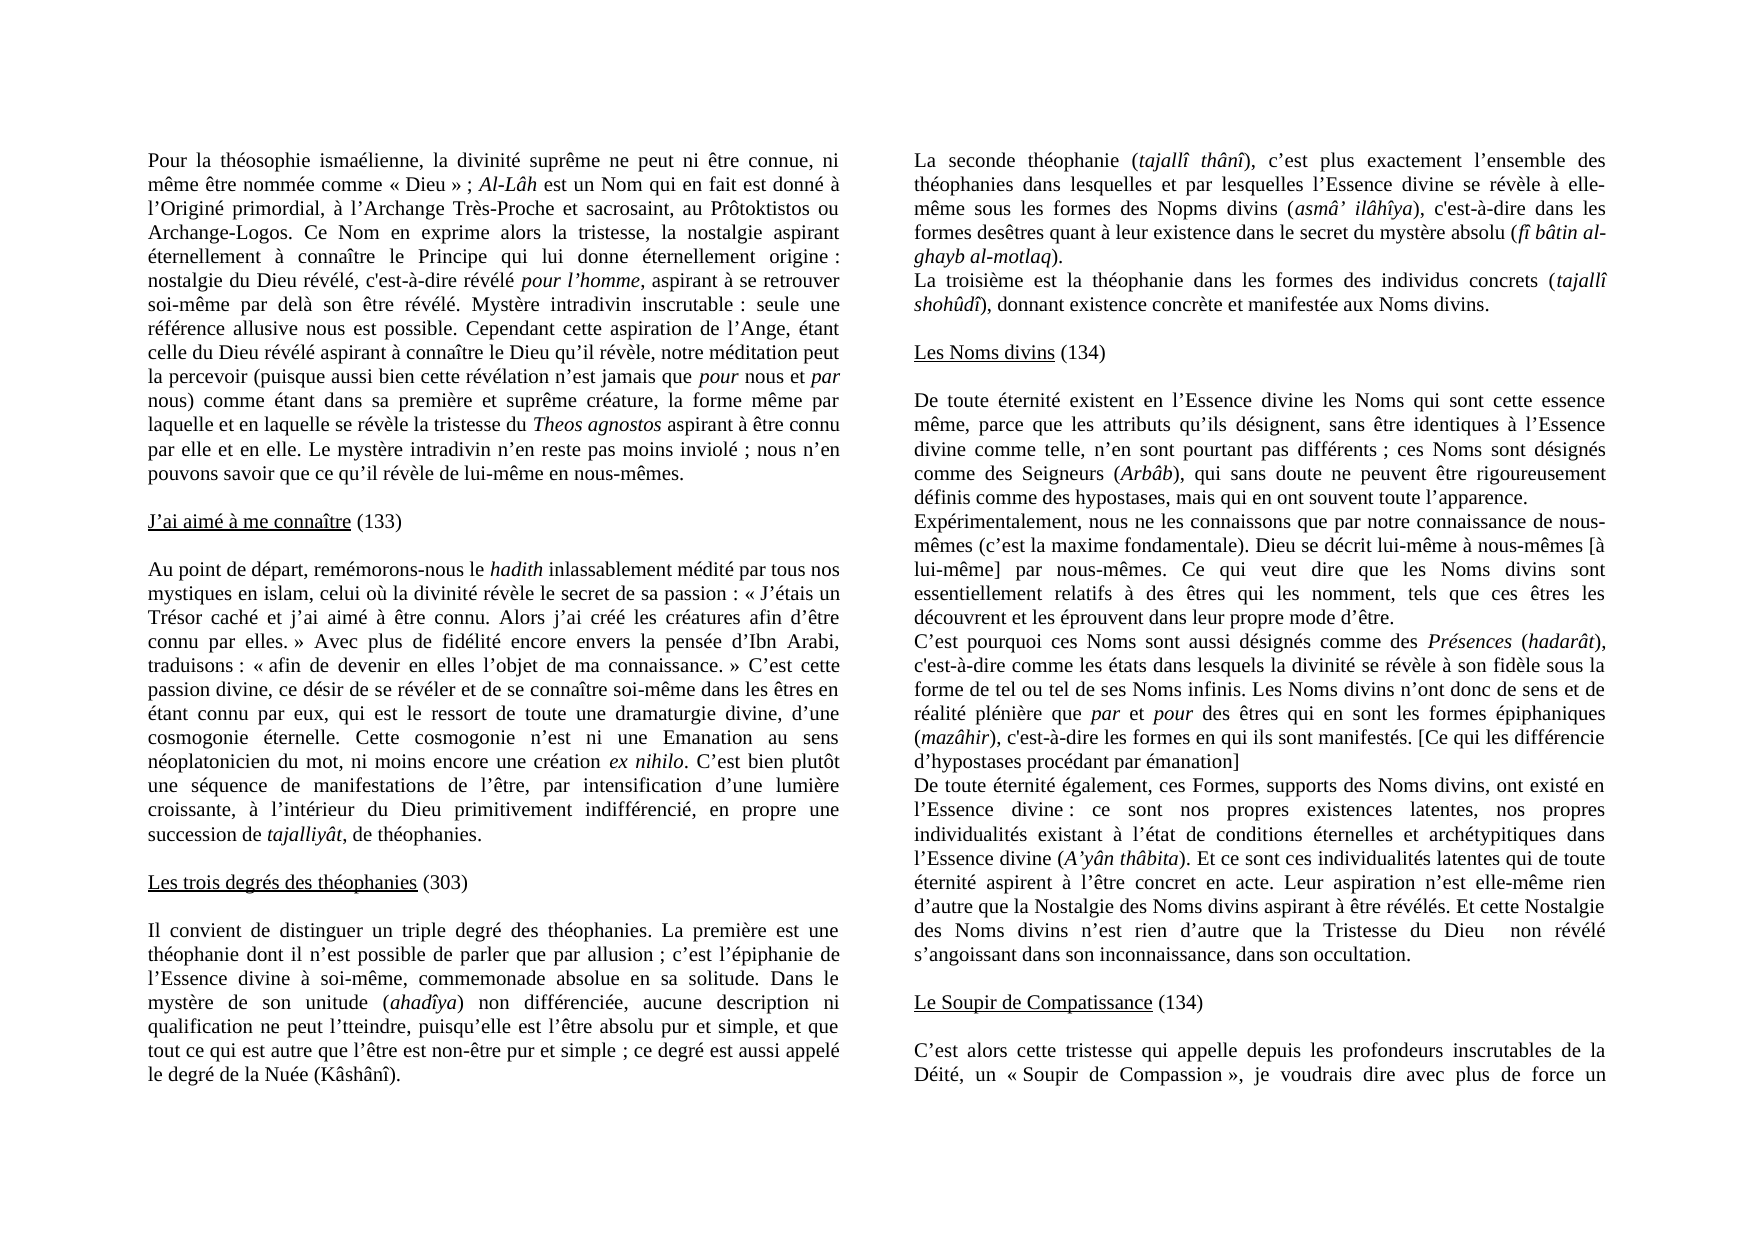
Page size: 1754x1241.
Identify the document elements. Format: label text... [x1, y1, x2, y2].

text C’est alors cette tristesse qui appelle depuis les profondeurs inscrutables de la Déité, un « Soupir de Compassion », je voudrais dire avec plus de force un [914, 1038, 1606, 1086]
text Les Noms divins (134) [914, 340, 1606, 364]
text Au point de départ, remémorons-nous le hadith inlassablement médité par tous nos mystiques en islam, celui où la divinité révèle le secret de sa passion : « J’étais un Trésor caché et j’ai aimé à être connu. Alors j’ai créé les créatures afin d’être connu par elles. » Avec plus de fidélité encore envers la pensée d’Ibn Arabi, traduisons : « afin de devenir en elles l’objet de ma connaissance. » C’est cette passion divine, ce désir de se révéler et de se connaître soi-même dans les êtres en étant connu par eux, qui est le ressort de toute une dramaturgie divine, d’une cosmogonie éternelle. Cette cosmogonie n’est ni une Emanation au sens néoplatonicien du mot, ni moins encore une création ex nihilo. C’est bien plutôt une séquence de manifestations de l’être, par intensification d’une lumière croissante, à l’intérieur du Dieu primitivement indifférencié, en propre une succession de tajalliyât, de théophanies. [148, 557, 840, 846]
text Expérimentalement, nous ne les connaissons que par notre connaissance de nous-mêmes (c’est la maxime fondamentale). Dieu se décrit lui-même à nous-mêmes [à lui-même] par nous-mêmes. Ce qui veut dire que les Noms divins sont essentiellement relatifs à des êtres qui les nomment, tels que ces êtres les découvrent et les éprouvent dans leur propre mode d’être. [914, 509, 1606, 629]
text La troisième est la théophanie dans les formes des individus concrets (tajallî shohûdî), donnant existence concrète et manifestée aux Noms divins. [914, 268, 1606, 316]
text J’ai aimé à me connaître (133) [148, 509, 840, 533]
text C’est pourquoi ces Noms sont aussi désignés comme des Présences (hadarât), c'est-à-dire comme les états dans lesquels la divinité se révèle à son fidèle sous la forme de tel ou tel de ses Noms infinis. Les Noms divins n’ont donc de sens et de réalité plénière que par et pour des êtres qui en sont les formes épiphaniques (mazâhir), c'est-à-dire les formes en qui ils sont manifestés. [Ce qui les différencie d’hypostases procédant par émanation] [914, 629, 1606, 773]
text Le Soupir de Compatissance (134) [914, 990, 1606, 1014]
text De toute éternité également, ces Formes, supports des Noms divins, ont existé en l’Essence divine : ce sont nos propres existences latentes, nos propres individualités existant à l’état de conditions éternelles et archétypitiques dans l’Essence divine (A’yân thâbita). Et ce sont ces individualités latentes qui de toute éternité aspirent à l’être concret en acte. Leur aspiration n’est elle-même rien d’autre que la Nostalgie des Noms divins aspirant à être révélés. Et cette Nostalgie des Noms divins n’est rien d’autre que la Tristesse du Dieu non révélé s’angoissant dans son inconnaissance, dans son occultation. [914, 773, 1606, 966]
text Il convient de distinguer un triple degré des théophanies. La première est une théophanie dont il n’est possible de parler que par allusion ; c’est l’épiphanie de l’Essence divine à soi-même, commemonade absolue en sa solitude. Dans le mystère de son unitude (ahadîya) non différenciée, aucune description ni qualification ne peut l’tteindre, puisqu’elle est l’être absolu pur et simple, et que tout ce qui est autre que l’être est non-être pur et simple ; ce degré est aussi appelé le degré de la Nuée (Kâshânî). [148, 918, 840, 1086]
text Les trois degrés des théophanies (303) [148, 869, 840, 894]
text La seconde théophanie (tajallî thânî), c’est plus exactement l’ensemble des théophanies dans lesquelles et par lesquelles l’Essence divine se révèle à elle-même sous les formes des Nopms divins (asmâ’ ilâhîya), c'est-à-dire dans les formes desêtres quant à leur existence dans le secret du mystère absolu (fî bâtin al-ghayb al-motlaq). [914, 148, 1606, 268]
text Pour la théosophie ismaélienne, la divinité suprême ne peut ni être connue, ni même être nommée comme « Dieu » ; Al-Lâh est un Nom qui en fait est donné à l’Originé primordial, à l’Archange Très-Proche et sacrosaint, au Prôtoktistos ou Archange-Logos. Ce Nom en exprime alors la tristesse, la nostalgie aspirant éternellement à connaître le Principe qui lui donne éternellement origine : nostalgie du Dieu révélé, c'est-à-dire révélé pour l’homme, aspirant à se retrouver soi-même par delà son être révélé. Mystère intradivin inscrutable : seule une référence allusive nous est possible. Cependant cette aspiration de l’Ange, étant celle du Dieu révélé aspirant à connaître le Dieu qu’il révèle, notre méditation peut la percevoir (puisque aussi bien cette révélation n’est jamais que pour nous et par nous) comme étant dans sa première et suprême créature, la forme même par laquelle et en laquelle se révèle la tristesse du Theos agnostos aspirant à être connu par elle et en elle. Le mystère intradivin n’en reste pas moins inviolé ; nous n’en pouvons savoir que ce qu’il révèle de lui-même en nous-mêmes. [148, 148, 840, 484]
text De toute éternité existent en l’Essence divine les Noms qui sont cette essence même, parce que les attributs qu’ils désignent, sans être identiques à l’Essence divine comme telle, n’en sont pourtant pas différents ; ces Noms sont désignés comme des Seigneurs (Arbâb), qui sans doute ne peuvent être rigoureusement définis comme des hypostases, mais qui en ont souvent toute l’apparence. [914, 388, 1606, 509]
